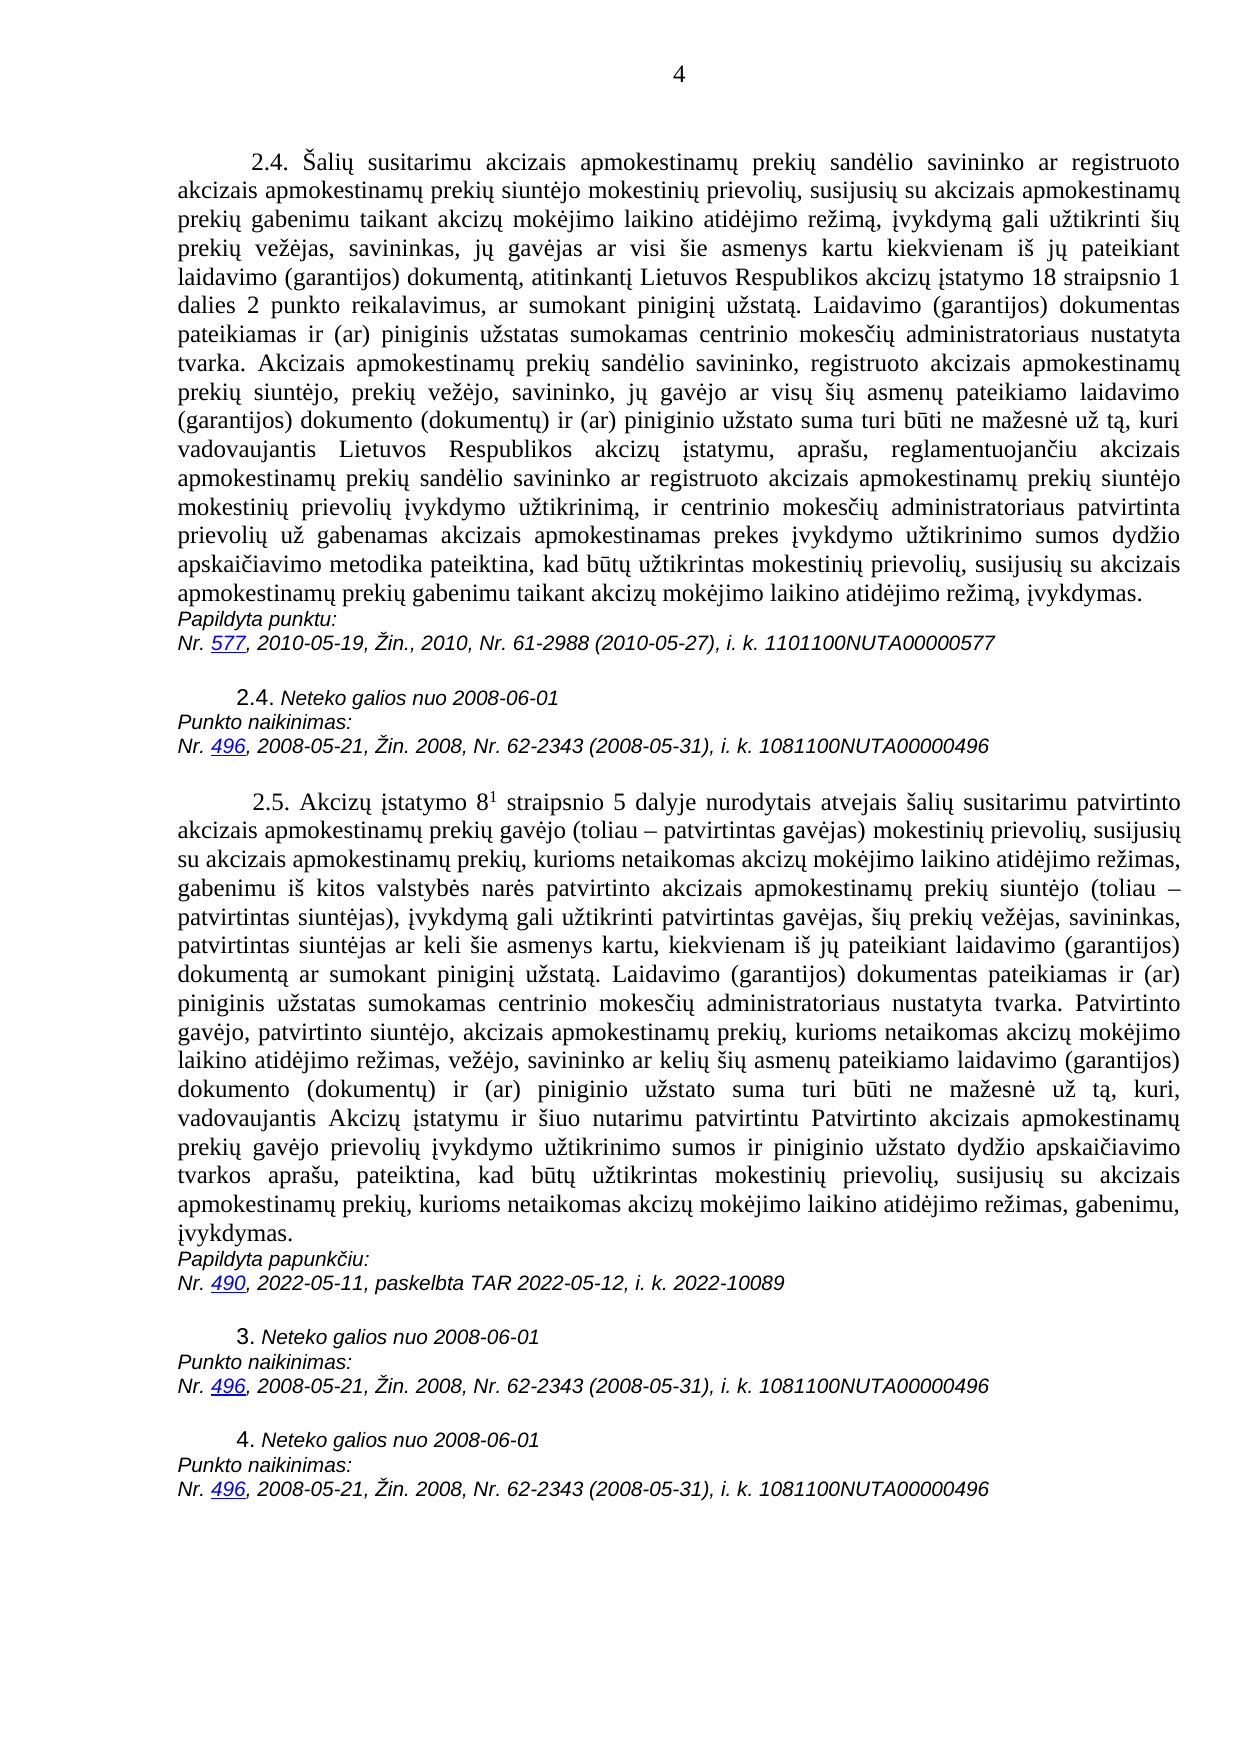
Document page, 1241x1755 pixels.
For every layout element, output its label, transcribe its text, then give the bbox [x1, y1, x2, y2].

text 2.5. Akcizų įstatymo 81 straipsnio 5 dalyje nurodytais atvejais šalių susitarimu patvirtinto akcizais apmokestinamų prekių gavėjo (toliau – patvirtintas gavėjas) mokestinių prievolių, susijusių su akcizais apmokestinamų prekių, kurioms netaikomas akcizų mokėjimo laikino atidėjimo režimas, gabenimu iš kitos valstybės narės patvirtinto akcizais apmokestinamų prekių siuntėjo (toliau – patvirtintas siuntėjas), įvykdymą gali užtikrinti patvirtintas gavėjas, šių prekių vežėjas, savininkas, patvirtintas siuntėjas ar keli šie asmenys kartu, kiekvienam iš jų pateikiant laidavimo (garantijos) dokumentą ar sumokant piniginį užstatą. Laidavimo (garantijos) dokumentas pateikiamas ir (ar) piniginis užstatas sumokamas centrinio mokesčių administratoriaus nustatyta tvarka. Patvirtinto gavėjo, patvirtinto siuntėjo, akcizais apmokestinamų prekių, kurioms netaikomas akcizų mokėjimo laikino atidėjimo režimas, vežėjo, savininko ar kelių šių asmenų pateikiamo laidavimo (garantijos) dokumento (dokumentų) ir (ar) piniginio užstato suma turi būti ne mažesnė už tą, kuri, vadovaujantis Akcizų įstatymu ir šiuo nutarimu patvirtintu Patvirtinto akcizais apmokestinamų prekių gavėjo prievolių įvykdymo užtikrinimo sumos ir piniginio užstato dydžio apskaičiavimo tvarkos aprašu, pateiktina, kad būtų užtikrintas mokestinių prievolių, susijusių su akcizais apmokestinamų prekių, kurioms netaikomas akcizų mokėjimo laikino atidėjimo režimas, gabenimu, įvykdymas. [177, 787, 1181, 1247]
text Nr. 490, 2022-05-11, paskelbta TAR 2022-05-12, i. k. 2022-10089 [177, 1271, 1181, 1294]
text Punkto naikinimas: [177, 1349, 1181, 1373]
text 3. Neteko galios nuo 2008-06-01 [177, 1323, 1181, 1349]
text Papildyta punktu: [177, 607, 1181, 631]
text 2.4. Šalių susitarimu akcizais apmokestinamų prekių sandėlio savininko ar registruoto akcizais apmokestinamų prekių siuntėjo mokestinių prievolių, susijusių su akcizais apmokestinamų prekių gabenimu taikant akcizų mokėjimo laikino atidėjimo režimą, įvykdymą gali užtikrinti šių prekių vežėjas, savininkas, jų gavėjas ar visi šie asmenys kartu kiekvienam iš jų pateikiant laidavimo (garantijos) dokumentą, atitinkantį Lietuvos Respublikos akcizų įstatymo 18 straipsnio 1 dalies 2 punkto reikalavimus, ar sumokant piniginį užstatą. Laidavimo (garantijos) dokumentas pateikiamas ir (ar) piniginis užstatas sumokamas centrinio mokesčių administratoriaus nustatyta tvarka. Akcizais apmokestinamų prekių sandėlio savininko, registruoto akcizais apmokestinamų prekių siuntėjo, prekių vežėjo, savininko, jų gavėjo ar visų šių asmenų pateikiamo laidavimo (garantijos) dokumento (dokumentų) ir (ar) piniginio užstato suma turi būti ne mažesnė už tą, kuri vadovaujantis Lietuvos Respublikos akcizų įstatymu, aprašu, reglamentuojančiu akcizais apmokestinamų prekių sandėlio savininko ar registruoto akcizais apmokestinamų prekių siuntėjo mokestinių prievolių įvykdymo užtikrinimą, ir centrinio mokesčių administratoriaus patvirtinta prievolių už gabenamas akcizais apmokestinamas prekes įvykdymo užtikrinimo sumos dydžio apskaičiavimo metodika pateiktina, kad būtų užtikrintas mokestinių prievolių, susijusių su akcizais apmokestinamų prekių gabenimu taikant akcizų mokėjimo laikino atidėjimo režimą, įvykdymas. [177, 147, 1181, 607]
text Nr. 496, 2008-05-21, Žin. 2008, Nr. 62-2343 (2008-05-31), i. k. 1081100NUTA00000496 [177, 1373, 1181, 1397]
text 4. Neteko galios nuo 2008-06-01 [177, 1426, 1181, 1453]
text Punkto naikinimas: [177, 1453, 1181, 1477]
text Nr. 577, 2010-05-19, Žin., 2010, Nr. 61-2988 (2010-05-27), i. k. 1101100NUTA00000577 [177, 631, 1181, 655]
text Papildyta papunkčiu: [177, 1247, 1181, 1271]
text Nr. 496, 2008-05-21, Žin. 2008, Nr. 62-2343 (2008-05-31), i. k. 1081100NUTA00000496 [177, 734, 1181, 758]
text 2.4. Neteko galios nuo 2008-06-01 [177, 683, 1181, 710]
text Punkto naikinimas: [177, 710, 1181, 734]
text Nr. 496, 2008-05-21, Žin. 2008, Nr. 62-2343 (2008-05-31), i. k. 1081100NUTA00000496 [177, 1477, 1181, 1501]
